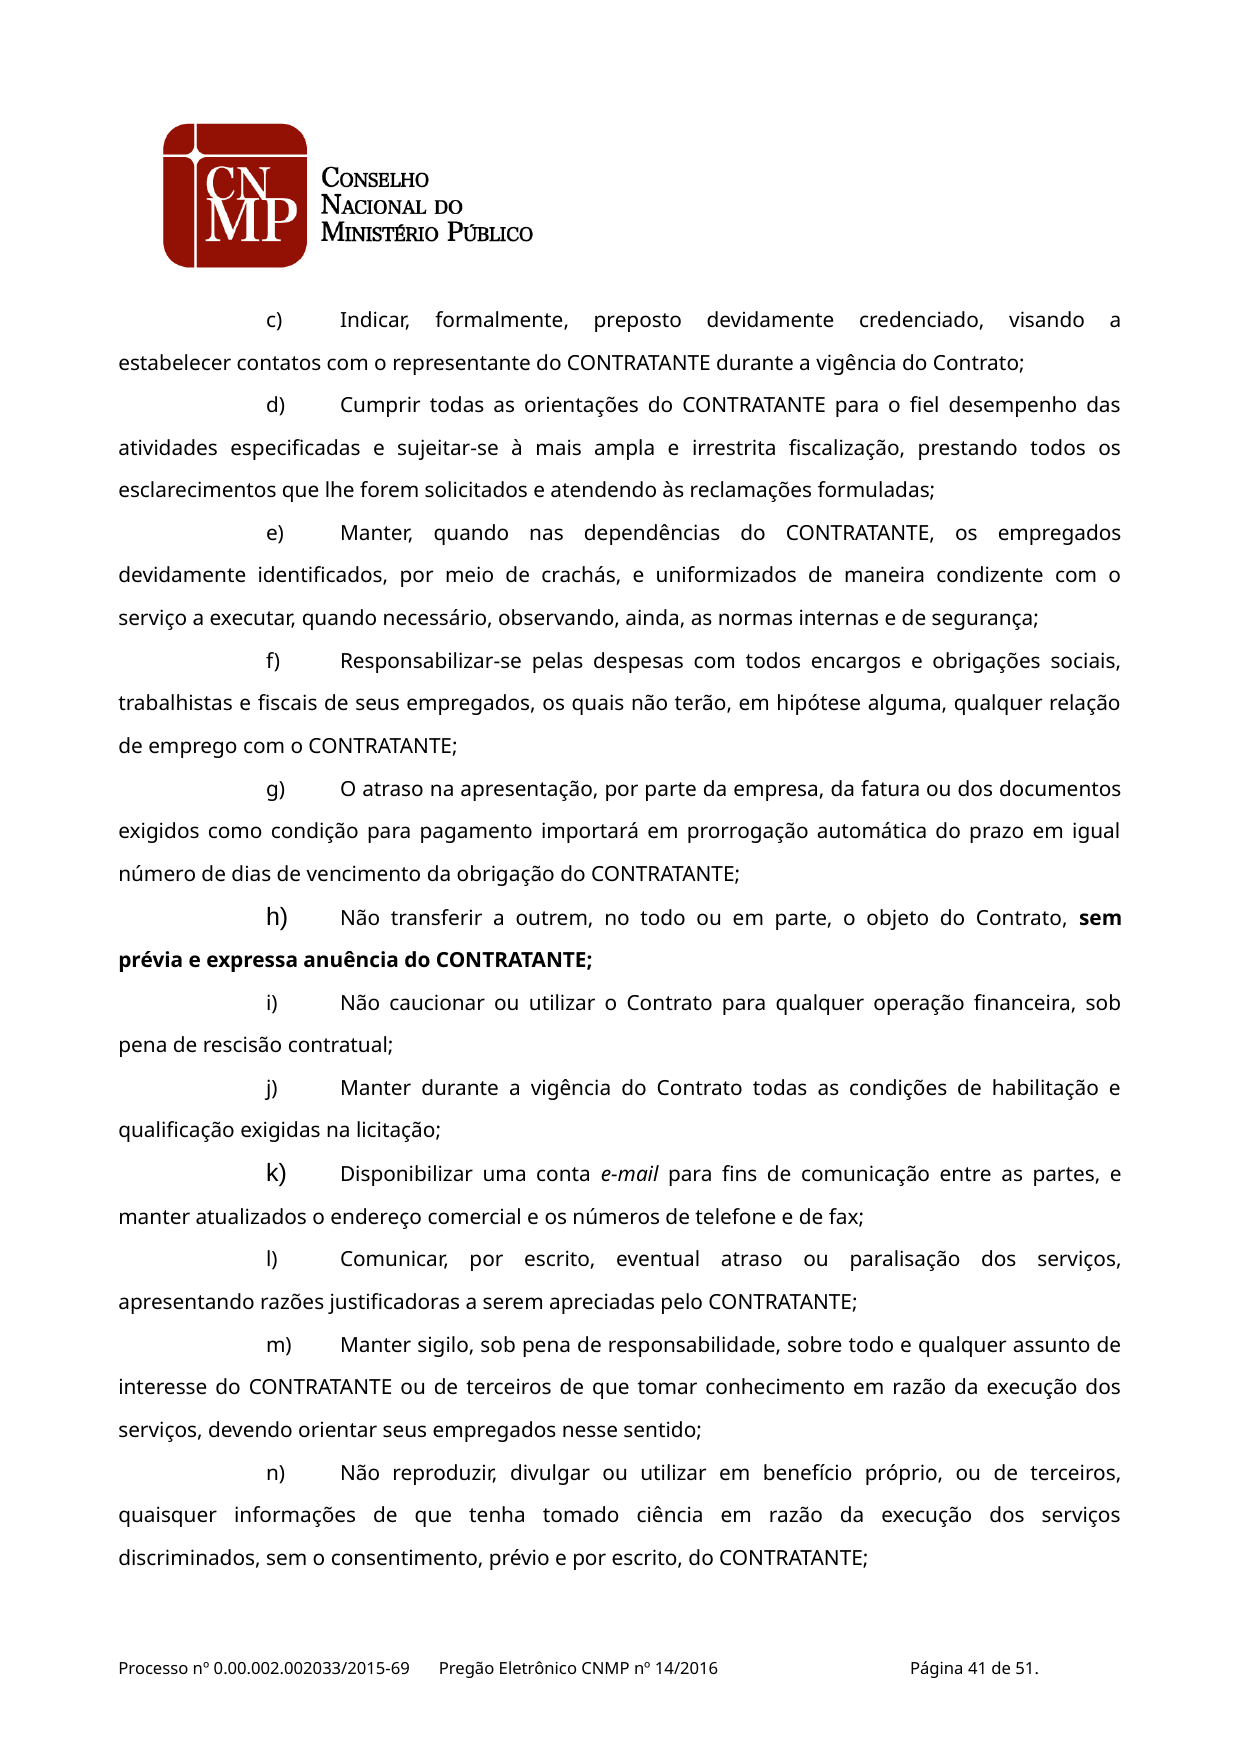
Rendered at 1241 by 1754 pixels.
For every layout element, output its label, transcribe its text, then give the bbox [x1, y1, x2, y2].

list Não transferir a outrem, no todo ou em parte, o objeto do Contrato, sem prévia e expressa anuência do CONTRATANTE; [118, 901, 1122, 974]
list Comunicar, por escrito, eventual atraso ou paralisação dos serviços, apresentando razões justificadoras a serem apreciadas pelo CONTRATANTE; [118, 1244, 1122, 1316]
picture [138, 100, 549, 290]
list Cumprir todas as orientações do CONTRATANTE para o fiel desempenho das atividades especificadas e sujeitar-se à mais ampla e irrestrita fiscalização, prestando todos os esclarecimentos que lhe forem solicitados e atendendo às reclamações formuladas; [118, 390, 1122, 504]
list Não caucionar ou utilizar o Contrato para qualquer operação financeira, sob pena de rescisão contratual; [118, 988, 1122, 1059]
list Não reproduzir, divulgar ou utilizar em benefício próprio, ou de terceiros, quaisquer informações de que tenha tomado ciência em razão da execução dos serviços discriminados, sem o consentimento, prévio e por escrito, do CONTRATANTE; [118, 1458, 1122, 1571]
list Indicar, formalmente, preposto devidamente credenciado, visando a estabelecer contatos com o representante do CONTRATANTE durante a vigência do Contrato; [118, 305, 1122, 376]
list Manter durante a vigência do Contrato todas as condições de habilitação e qualificação exigidas na licitação; [118, 1073, 1122, 1144]
list O atraso na apresentação, por parte da empresa, da fatura ou dos documentos exigidos como condição para pagamento importará em prorrogação automática do prazo em igual número de dias de vencimento da obrigação do CONTRATANTE; [118, 774, 1122, 887]
list Manter, quando nas dependências do CONTRATANTE, os empregados devidamente identificados, por meio de crachás, e uniformizados de maneira condizente com o serviço a executar, quando necessário, observando, ainda, as normas internas e de segurança; [118, 518, 1122, 632]
list Disponibilizar uma conta e-mail para fins de comunicação entre as partes, e manter atualizados o endereço comercial e os números de telefone e de fax; [118, 1158, 1122, 1230]
list Manter sigilo, sob pena de responsabilidade, sobre todo e qualquer assunto de interesse do CONTRATANTE ou de terceiros de que tomar conhecimento em razão da execução dos serviços, devendo orientar seus empregados nesse sentido; [118, 1330, 1122, 1443]
list Responsabilizar-se pelas despesas com todos encargos e obrigações sociais, trabalhistas e fiscais de seus empregados, os quais não terão, em hipótese alguma, qualquer relação de emprego com o CONTRATANTE; [118, 646, 1122, 759]
